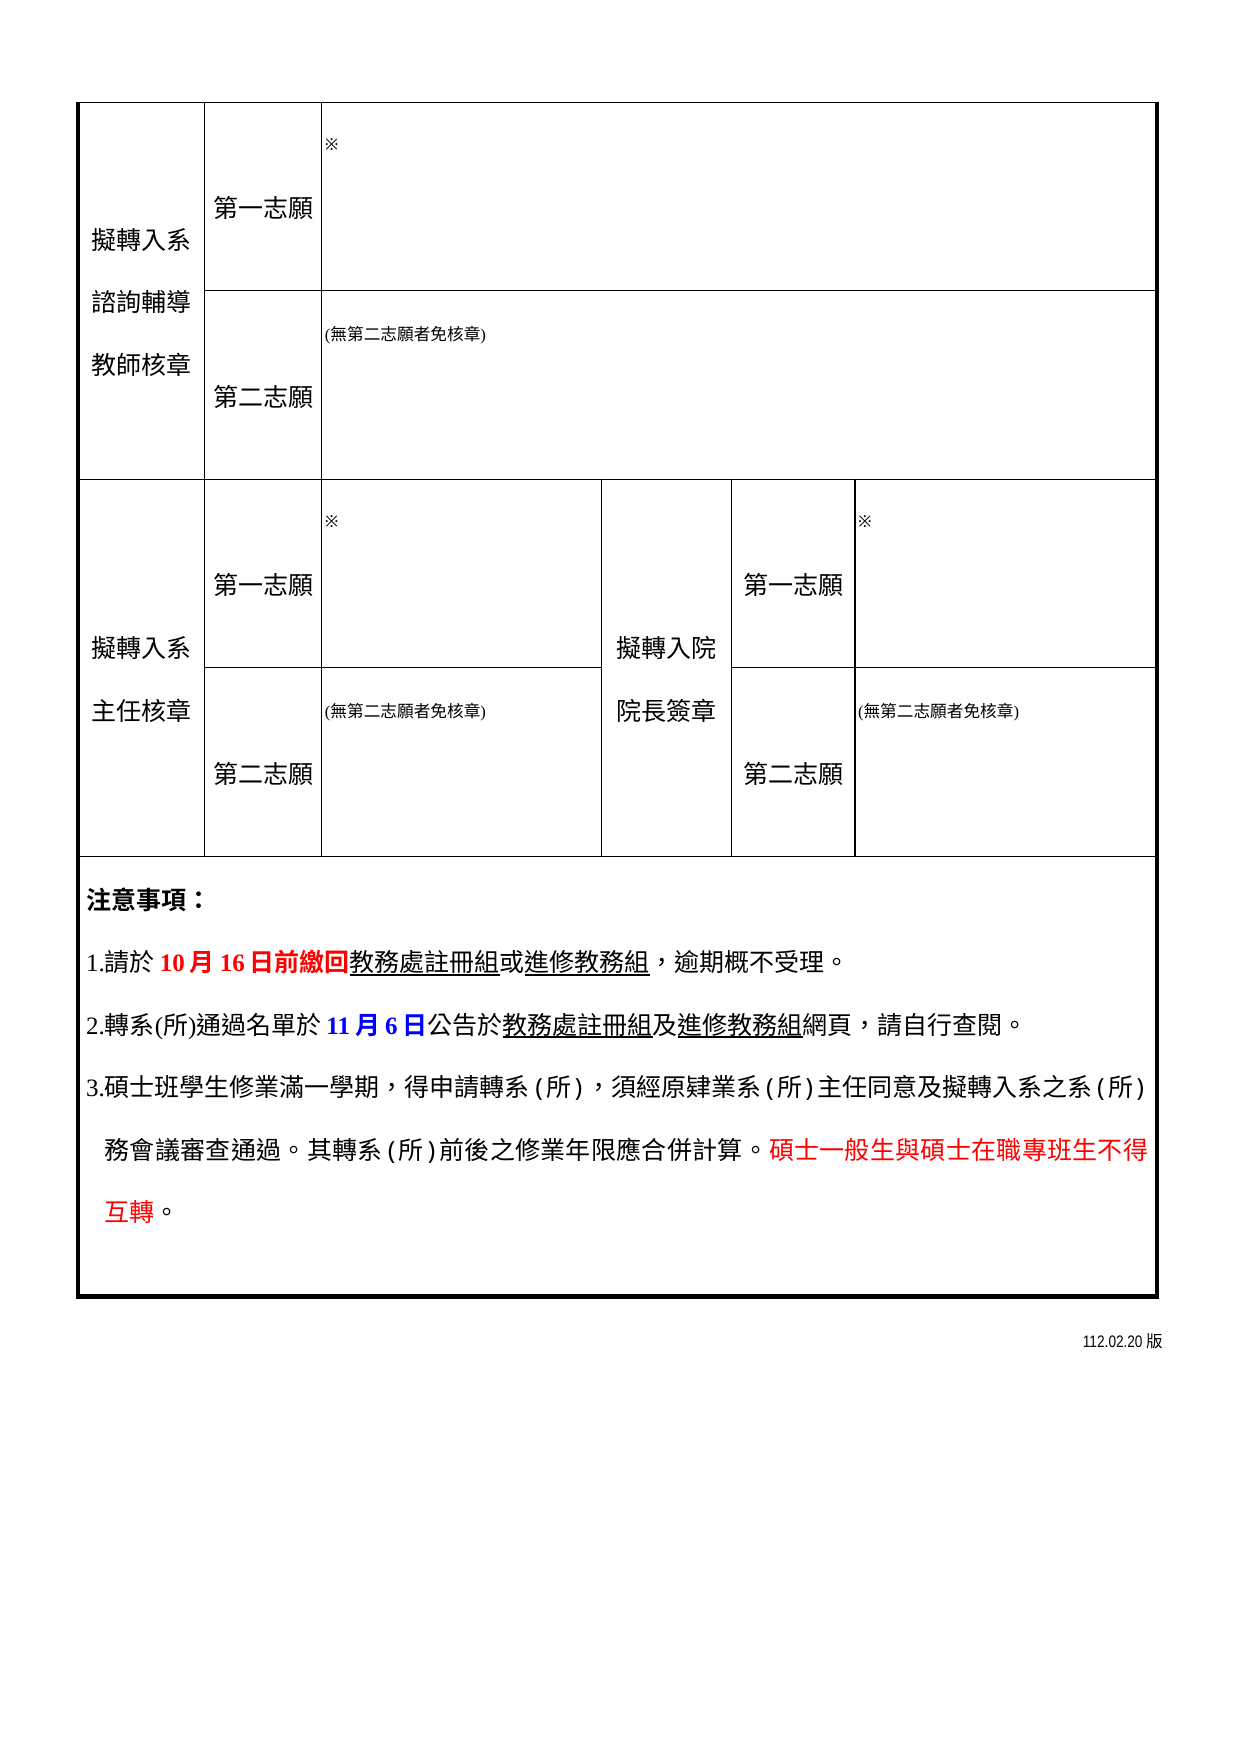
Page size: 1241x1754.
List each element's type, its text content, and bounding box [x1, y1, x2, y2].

table_cell 第二志願 [205, 291, 321, 479]
table_cell 第二志願 [732, 668, 854, 856]
table_cell 第二志願 [205, 668, 321, 856]
table_cell ※ [856, 480, 1155, 667]
table_cell (無第二志願者免核章) [856, 668, 1155, 856]
table_cell ※ [322, 480, 601, 667]
table_cell 擬轉入系 主任核章 [80, 480, 204, 856]
table_cell ※ [322, 103, 1155, 290]
table_cell (無第二志願者免核章) [322, 668, 601, 856]
table_cell 第一志願 [205, 480, 321, 667]
table_cell 擬轉入院 院長簽章 [602, 480, 731, 856]
table_cell 擬轉入系 諮詢輔導 教師核章 [80, 103, 204, 479]
table_cell 第一志願 [732, 480, 854, 667]
text 112.02.20版 [75, 1299, 1162, 1361]
table_cell 第一志願 [205, 103, 321, 290]
table_cell (無第二志願者免核章) [322, 291, 1155, 479]
table_cell 注意事項： 1.請於10月16日前繳回教務處註冊組或進修教務組，逾期概不受理。 2.轉系(所)通過名單於11月6日公告於教務處註冊組及進修教務組網頁，請自行查閱。 3.碩士班學生修業滿一學期，得申請轉系(所)，須經原肄業系(所)主任同意及擬轉入系之系(所)務會議審查通過。其轉系(所)前後之修業年限應合併計算。碩士一般生與碩士在職專班生不得互轉。 [80, 857, 1155, 1294]
